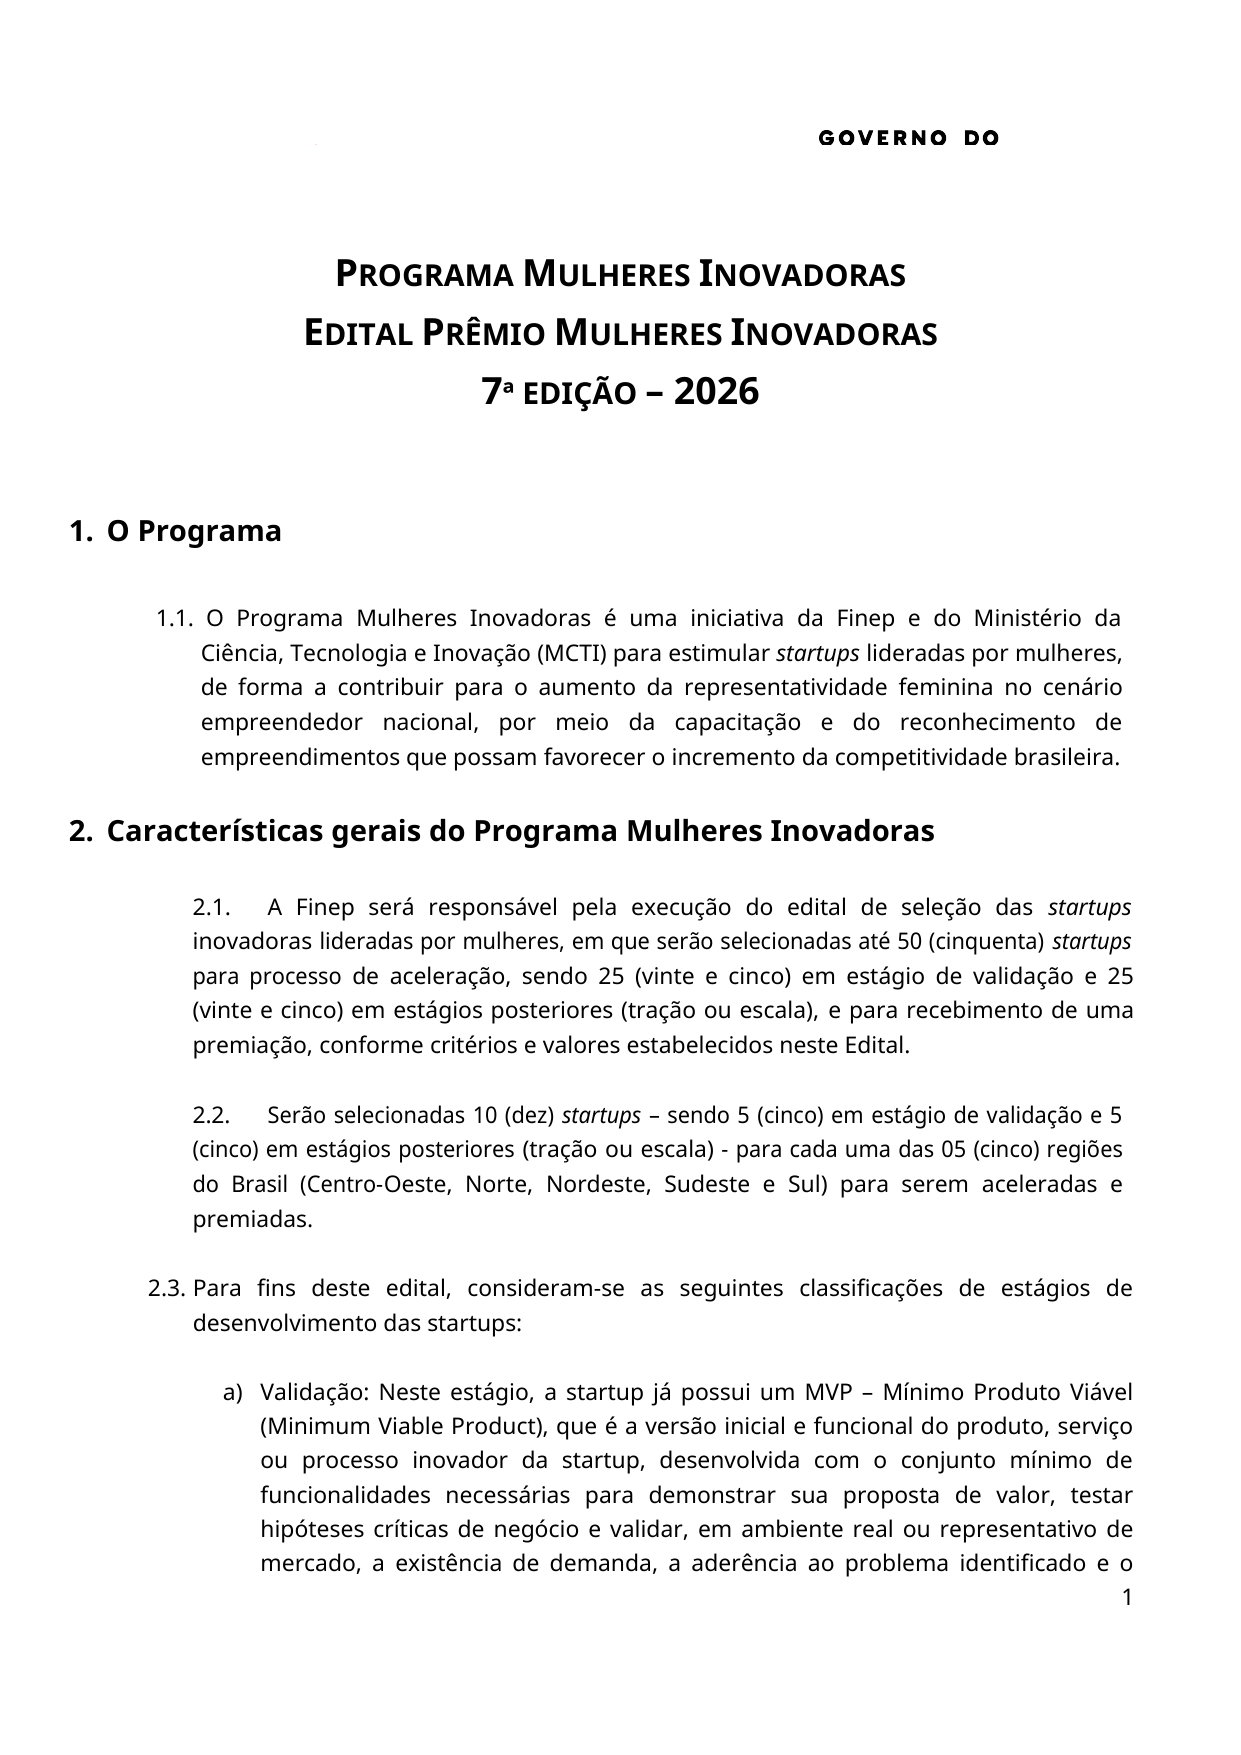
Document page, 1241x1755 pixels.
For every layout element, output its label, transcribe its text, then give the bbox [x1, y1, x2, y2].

list Características gerais do Programa Mulheres Inovadoras [69, 810, 1134, 850]
list A Finep será responsável pela execução do edital de seleção das startups inovadoras lideradas por mulheres, em que serão selecionadas até 50 (cinquenta) startups para processo de aceleração, sendo 25 (vinte e cinco) em estágio de validação e 25 (vinte e cinco) em estágios posteriores (tração ou escala), e para recebimento de uma premiação, conforme critérios e valores estabelecidos neste Edital. [192, 890, 1134, 1060]
list O Programa [69, 511, 1134, 550]
list Validação: Neste estágio, a startup já possui um MVP – Mínimo Produto Viável (Minimum Viable Product), que é a versão inicial e funcional do produto, serviço ou processo inovador da startup, desenvolvida com o conjunto mínimo de funcionalidades necessárias para demonstrar sua proposta de valor, testar hipóteses críticas de negócio e validar, em ambiente real ou representativo de mercado, a existência de demanda, a aderência ao problema identificado e o [223, 1376, 1134, 1579]
list Para fins deste edital, consideram-se as seguintes classificações de estágios de desenvolvimento das startups: [148, 1272, 1134, 1338]
text PROGRAMA MULHERES INOVADORAS EDITAL PRÊMIO MULHERES INOVADORAS 7ª EDIÇÃO – 2026 [289, 247, 952, 415]
list Serão selecionadas 10 (dez) startups – sendo 5 (cinco) em estágio de validação e 5 (cinco) em estágios posteriores (tração ou escala) - para cada uma das 05 (cinco) regiões do Brasil (Centro-Oeste, Norte, Nordeste, Sudeste e Sul) para serem aceleradas e premiadas. [192, 1099, 1123, 1234]
text 1.1. O Programa Mulheres Inovadoras é uma iniciativa da Finep e do Ministério da Ciência, Tecnologia e Inovação (MCTI) para estimular startups lideradas por mulheres, de forma a contribuir para o aumento da representatividade feminina no cenário empreendedor nacional, por meio da capacitação e do reconhecimento de empreendimentos que possam favorecer o incremento da competitividade brasileira. [156, 602, 1123, 772]
